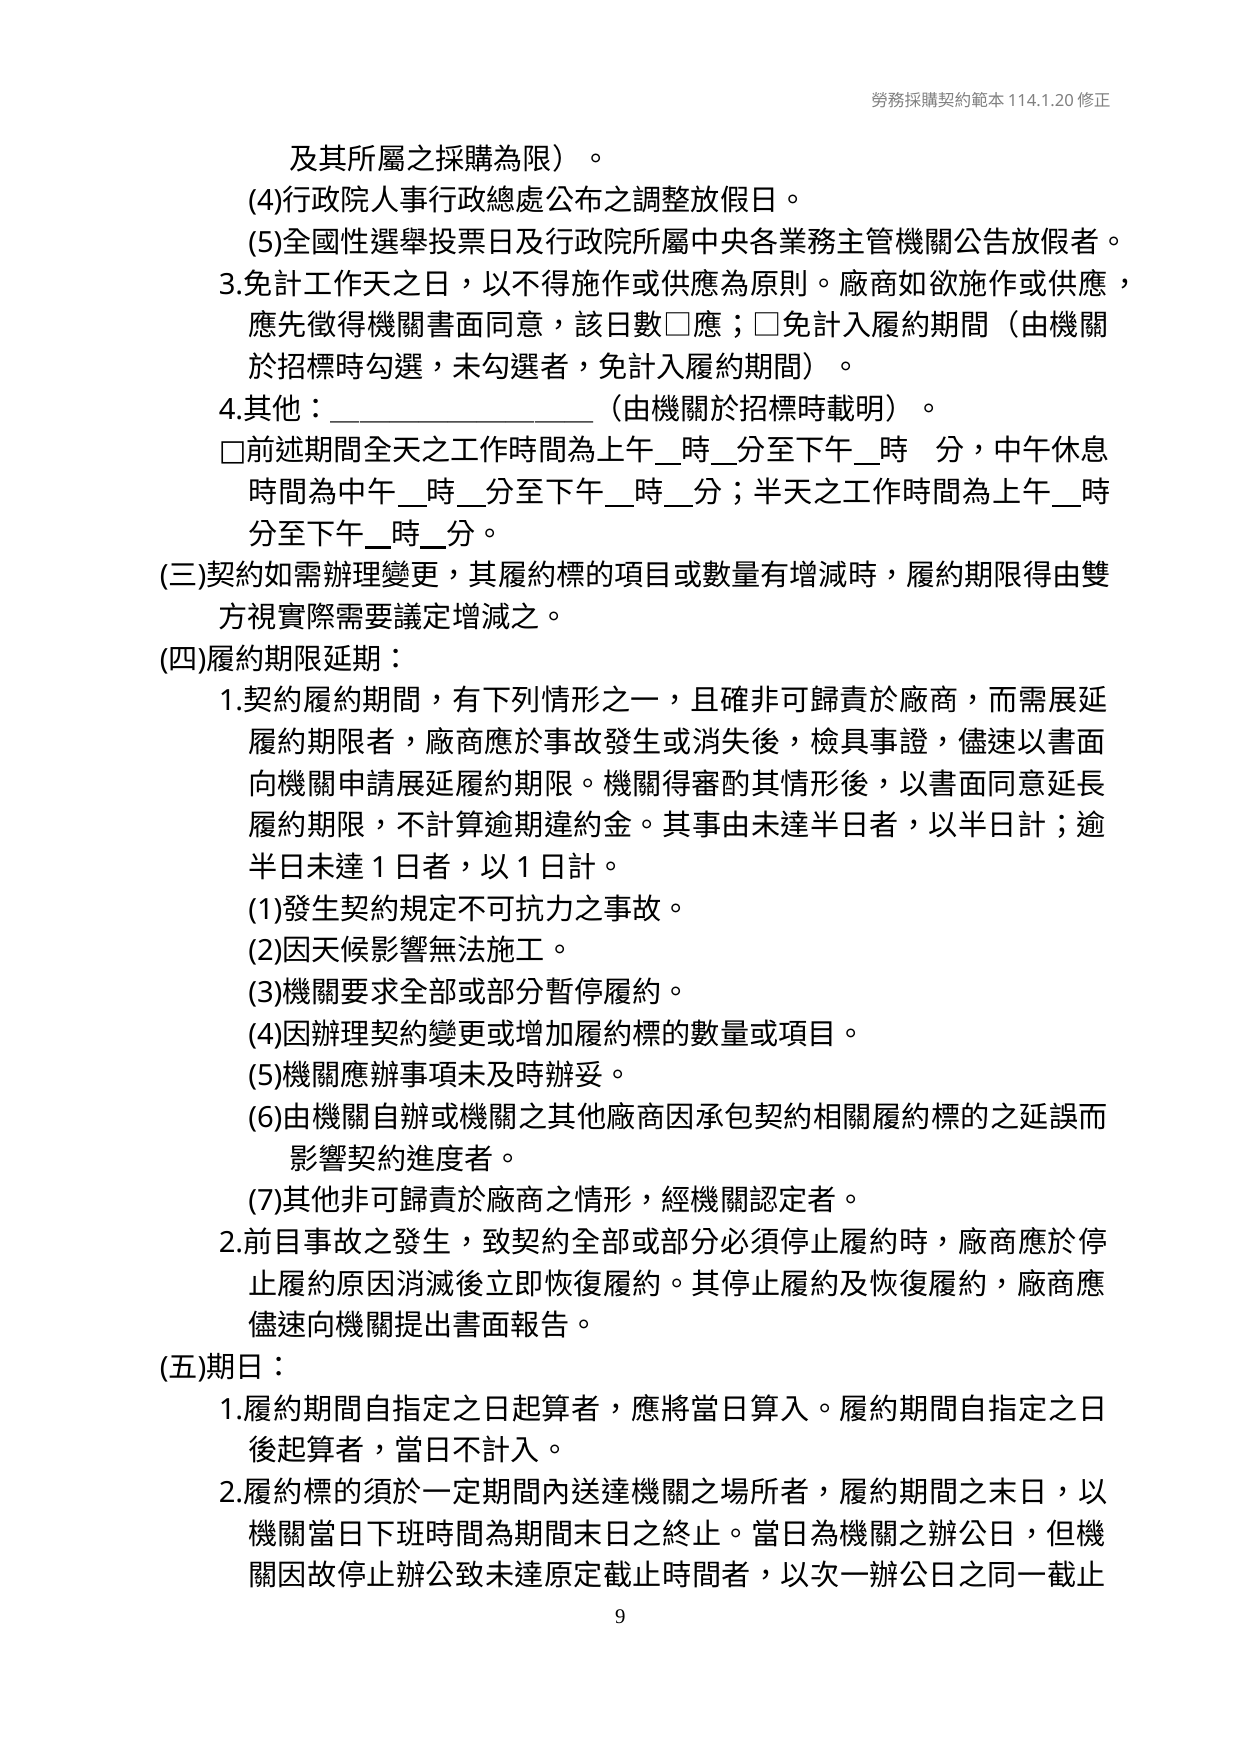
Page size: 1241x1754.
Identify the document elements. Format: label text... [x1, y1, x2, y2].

text (三)契約如需辦理變更，其履約標的項目或數量有增減時，履約期限得由雙方視實際需要議定增減之。 [159, 552, 1110, 636]
text (4)因辦理契約變更或增加履約標的數量或項目。 [248, 1011, 1110, 1052]
text 1.契約履約期間，有下列情形之一，且確非可歸責於廠商，而需展延履約期限者，廠商應於事故發生或消失後，檢具事證，儘速以書面向機關申請展延履約期限。機關得審酌其情形後，以書面同意延長履約期限，不計算逾期違約金。其事由未達半日者，以半日計；逾半日未達1日者，以1日計。 [218, 677, 1108, 886]
text (5)機關應辦事項未及時辦妥。 [248, 1052, 1110, 1094]
text (五)期日： [159, 1344, 1110, 1386]
text (四)履約期限延期： [159, 636, 1110, 677]
text (2)因天候影響無法施工。 [248, 927, 1110, 969]
text 4.其他：＿＿＿＿＿＿＿＿＿（由機關於招標時載明）。 [218, 386, 1110, 427]
text 2.履約標的須於一定期間內送達機關之場所者，履約期間之末日，以機關當日下班時間為期間末日之終止。當日為機關之辦公日，但機關因故停止辦公致未達原定截止時間者，以次一辦公日之同一截止 [218, 1469, 1108, 1594]
text (5)全國性選舉投票日及行政院所屬中央各業務主管機關公告放假者。 [248, 219, 1110, 261]
text □前述期間全天之工作時間為上午 時 分至下午 時 分，中午休息時間為中午 時 分至下午 時 分；半天之工作時間為上午 時 分至下午 時 分。 [218, 427, 1110, 552]
text (1)發生契約規定不可抗力之事故。 [248, 886, 1110, 927]
text 3.免計工作天之日，以不得施作或供應為原則。廠商如欲施作或供應，應先徵得機關書面同意，該日數□應；□免計入履約期間（由機關於招標時勾選，未勾選者，免計入履約期間）。 [218, 261, 1110, 386]
text (4)行政院人事行政總處公布之調整放假日。 [248, 177, 1110, 219]
text 2.前目事故之發生，致契約全部或部分必須停止履約時，廠商應於停止履約原因消滅後立即恢復履約。其停止履約及恢復履約，廠商應儘速向機關提出書面報告。 [218, 1219, 1108, 1344]
text (6)由機關自辦或機關之其他廠商因承包契約相關履約標的之延誤而影響契約進度者。 [248, 1094, 1110, 1177]
text 1.履約期間自指定之日起算者，應將當日算入。履約期間自指定之日後起算者，當日不計入。 [218, 1386, 1108, 1469]
text (7)其他非可歸責於廠商之情形，經機關認定者。 [248, 1177, 1110, 1219]
text 及其所屬之採購為限）。 [248, 136, 1110, 177]
text (3)機關要求全部或部分暫停履約。 [248, 969, 1110, 1011]
